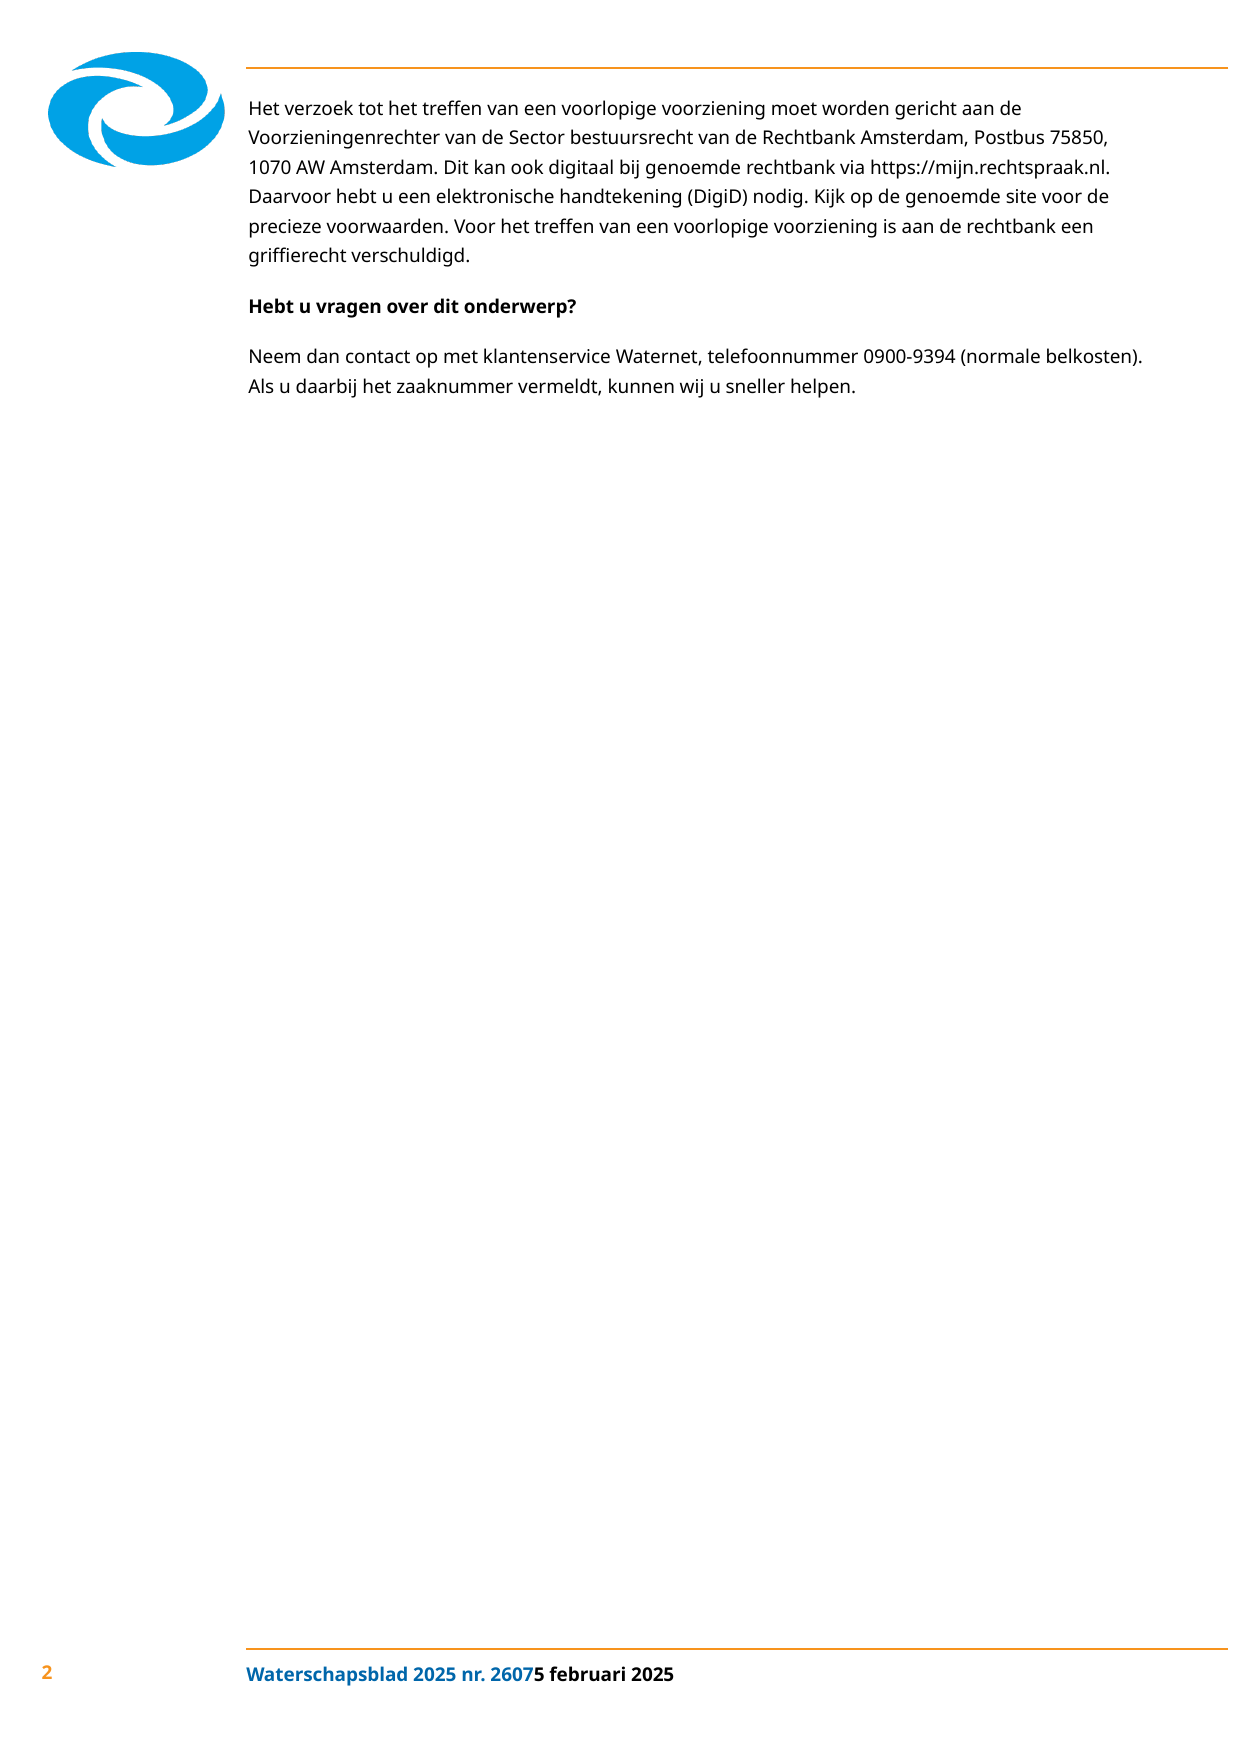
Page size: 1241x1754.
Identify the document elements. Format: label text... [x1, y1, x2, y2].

text Het verzoek tot het treffen van een voorlopige voorziening moet worden gericht aan de Voorzieningenrechter van de Sector bestuursrecht van de Rechtbank Amsterdam, Postbus 75850, 1070 AW Amsterdam. Dit kan ook digitaal bij genoemde rechtbank via https://mijn.rechtspraak.nl. Daarvoor hebt u een elektronische handtekening (DigiD) nodig. Kijk op de genoemde site voor de precieze voorwaarden. Voor het treffen van een voorlopige voorziening is aan de rechtbank een griffierecht verschuldigd. [248, 95, 1152, 268]
picture [41, 47, 231, 172]
text Hebt u vragen over dit onderwerp? [248, 293, 1152, 319]
text Neem dan contact op met klantenservice Waternet, telefoonnummer 0900-9394 (normale belkosten). Als u daarbij het zaaknummer vermeldt, kunnen wij u sneller helpen. [248, 343, 1152, 399]
